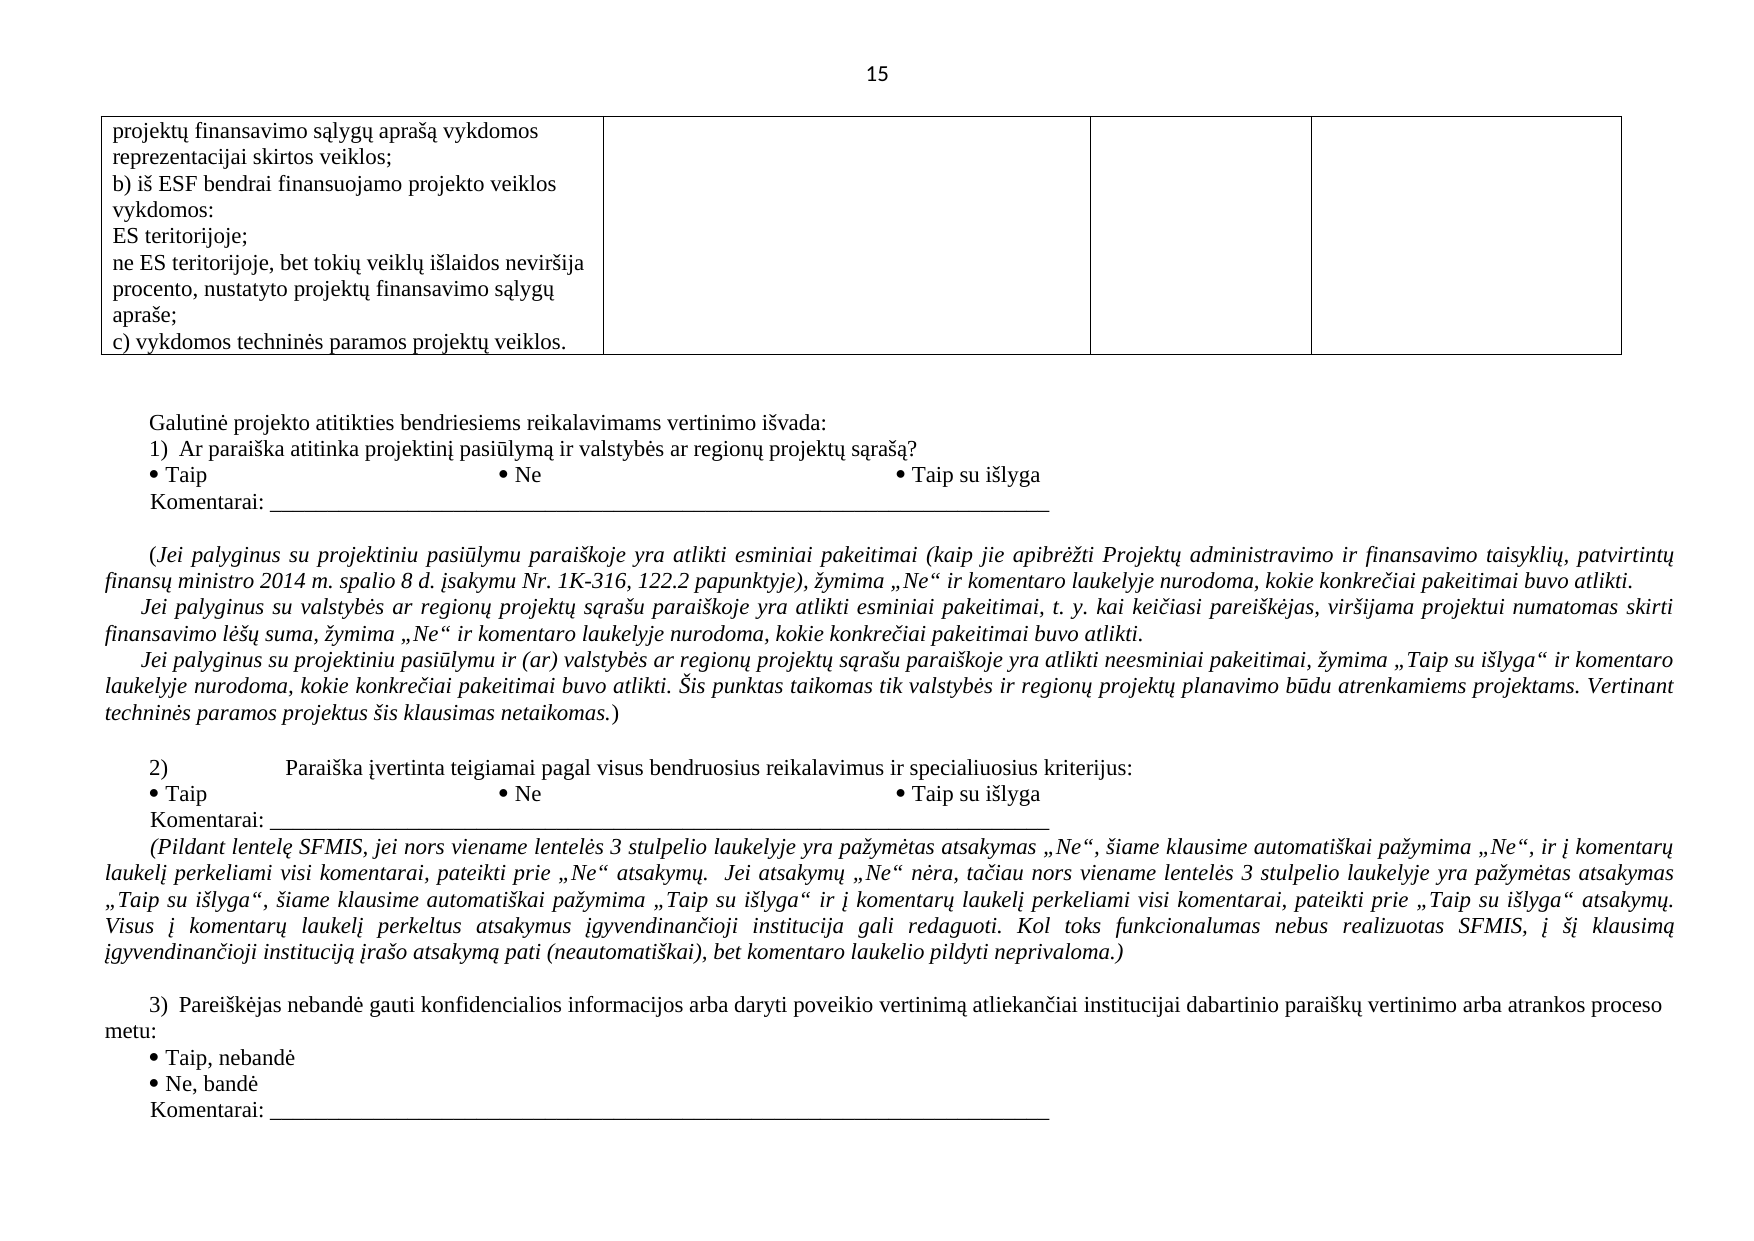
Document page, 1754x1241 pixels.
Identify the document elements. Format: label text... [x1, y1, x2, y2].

text (Pildant lentelę SFMIS, jei nors viename lentelės 3 stulpelio laukelyje yra pažymėtas atsakymas „Ne“, šiame klausime automatiškai pažymima „Ne“, ir į komentarų laukelį perkeliami visi komentarai, pateikti prie „Ne“ atsakymų. Jei atsakymų „Ne“ nėra, tačiau nors viename lentelės 3 stulpelio laukelyje yra pažymėtas atsakymas „Taip su išlyga“, šiame klausime automatiškai pažymima „Taip su išlyga“ ir į komentarų laukelį perkeliami visi komentarai, pateikti prie „Taip su išlyga“ atsakymų. Visus į komentarų laukelį perkeltus atsakymus įgyvendinančioji institucija gali redaguoti. Kol toks funkcionalumas nebus realizuotas SFMIS, į šį klausimą įgyvendinančioji instituciją įrašo atsakymą pati (neautomatiškai), bet komentaro laukelio pildyti neprivaloma.) [104, 833, 1679, 965]
table_cell projektų finansavimo sąlygų aprašą vykdomos reprezentacijai skirtos veiklos; b) iš ESF bendrai finansuojamo projekto veiklos vykdomos: ES teritorijoje; ne ES teritorijoje, bet tokių veiklų išlaidos neviršija procento, nustatyto projektų finansavimo sąlygų apraše; c) vykdomos techninės paramos projektų veiklos. [102, 117, 603, 354]
text Jei palyginus su valstybės ar regionų projektų sąrašu paraiškoje yra atlikti esminiai pakeitimai, t. y. kai keičiasi pareiškėjas, viršijama projektui numatomas skirti finansavimo lėšų suma, žymima „Ne“ ir komentaro laukelyje nurodoma, kokie konkrečiai pakeitimai buvo atlikti. [104, 593, 1679, 646]
text  Taip, nebandė [150, 1044, 1679, 1070]
text Komentarai: ____________________________________________________________________ [150, 807, 1679, 833]
table_cell [604, 117, 1090, 354]
text Jei palyginus su projektiniu pasiūlymu ir (ar) valstybės ar regionų projektų sąrašu paraiškoje yra atlikti neesminiai pakeitimai, žymima „Taip su išlyga“ ir komentaro laukelyje nurodoma, kokie konkrečiai pakeitimai buvo atlikti. Šis punktas taikomas tik valstybės ir regionų projektų planavimo būdu atrenkamiems projektams. Vertinant techninės paramos projektus šis klausimas netaikomas.) [104, 646, 1679, 725]
text (Jei palyginus su projektiniu pasiūlymu paraiškoje yra atlikti esminiai pakeitimai (kaip jie apibrėžti Projektų administravimo ir finansavimo taisyklių, patvirtintų finansų ministro 2014 m. spalio 8 d. įsakymu Nr. 1K-316, 122.2 papunktyje), žymima „Ne“ ir komentaro laukelyje nurodoma, kokie konkrečiai pakeitimai buvo atlikti. [104, 541, 1679, 593]
table_cell [1312, 117, 1621, 354]
text  Taip  Ne  Taip su išlyga [150, 780, 1679, 807]
text Komentarai: ____________________________________________________________________ [150, 488, 1679, 514]
table_cell [1091, 117, 1311, 354]
text 2) Paraiška įvertinta teigiamai pagal visus bendruosius reikalavimus ir specialiuosius kriterijus: [149, 754, 1679, 780]
text  Ne, bandė [150, 1070, 1679, 1096]
text Komentarai: ____________________________________________________________________ [150, 1096, 1679, 1123]
text Galutinė projekto atitikties bendriesiems reikalavimams vertinimo išvada: [75, 409, 1679, 435]
text  Taip  Ne  Taip su išlyga [150, 462, 1679, 488]
text 1) Ar paraiška atitinka projektinį pasiūlymą ir valstybės ar regionų projektų sąrašą? [149, 435, 1679, 462]
text 3) Pareiškėjas nebandė gauti konfidencialios informacijos arba daryti poveikio vertinimą atliekančiai institucijai dabartinio paraiškų vertinimo arba atrankos proceso metu: [104, 991, 1679, 1044]
